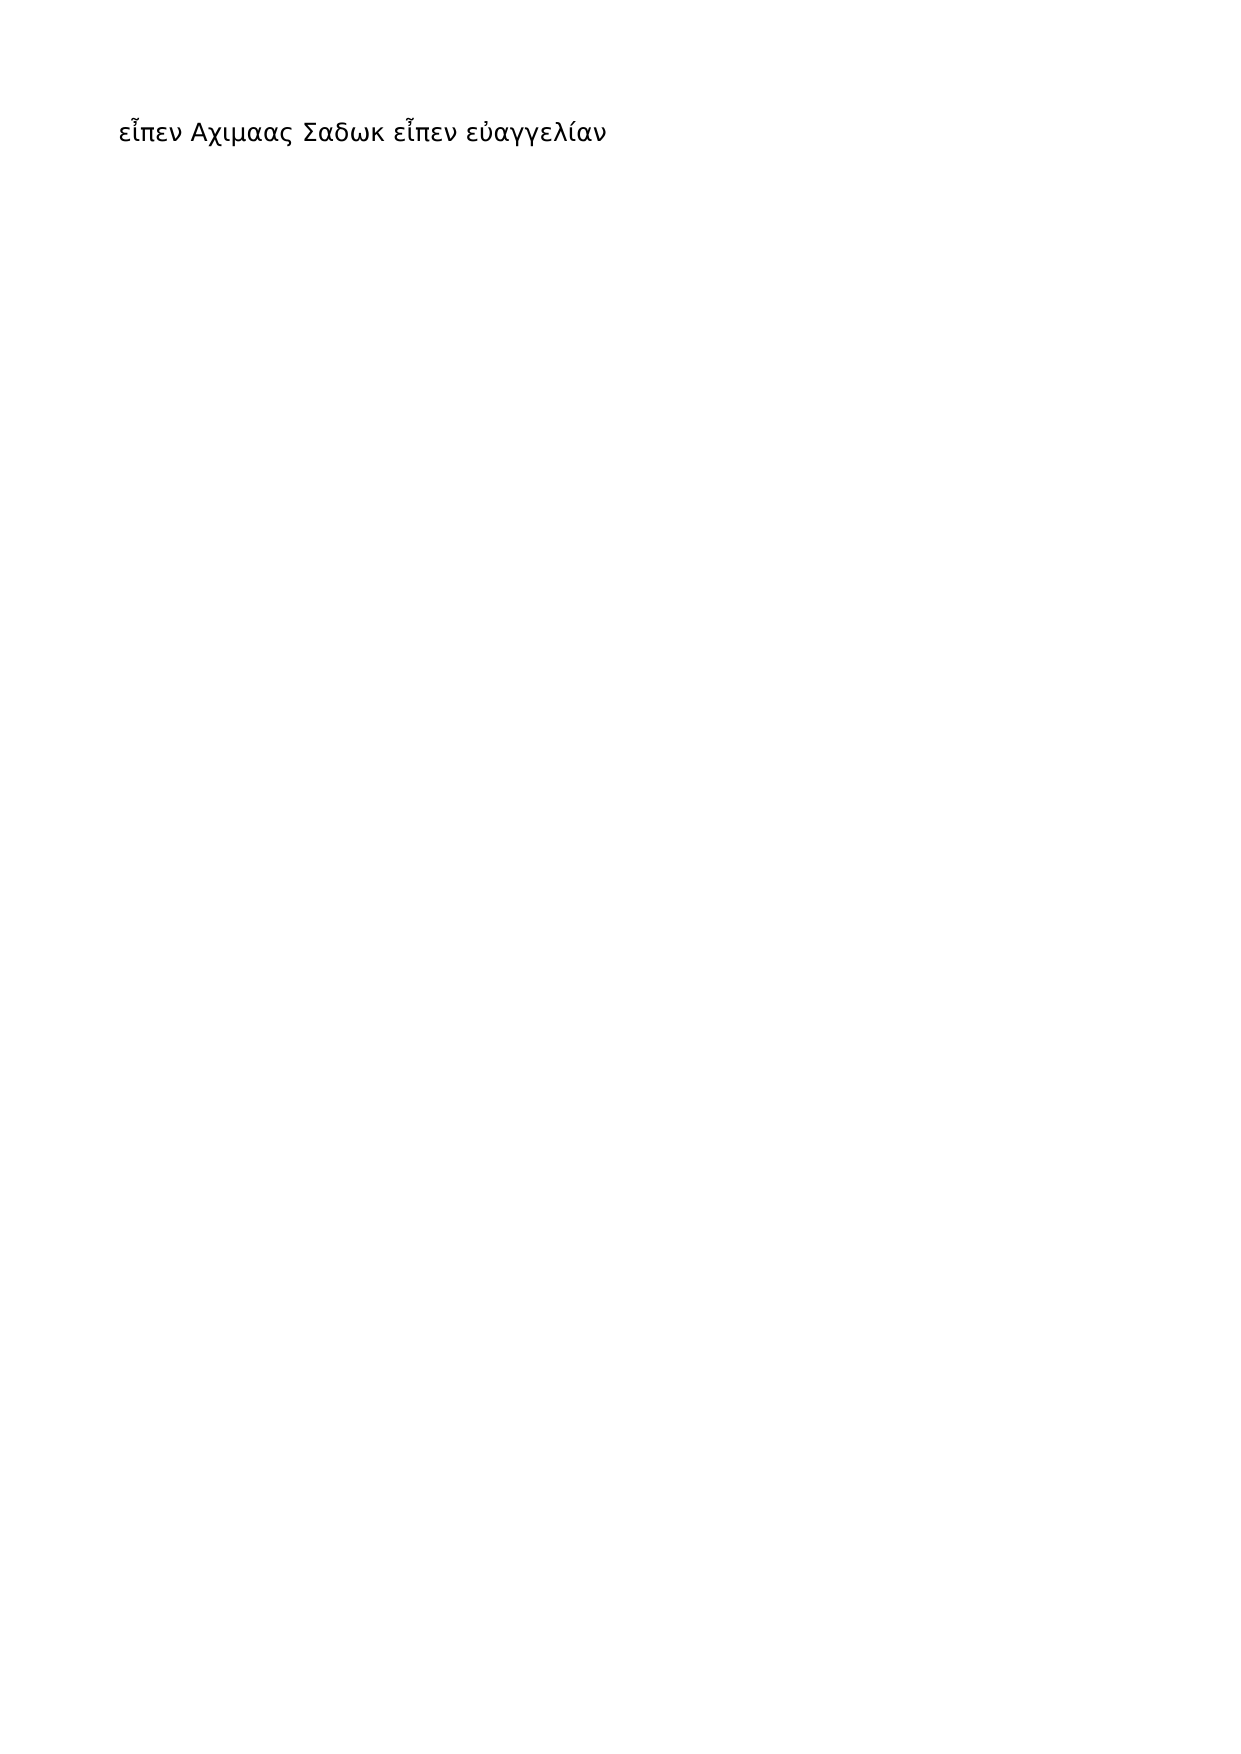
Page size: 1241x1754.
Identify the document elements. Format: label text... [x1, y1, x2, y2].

text εἶπεν Αχιμαας Σαδωκ εἶπεν εὐαγγελίαν [118, 118, 1122, 147]
